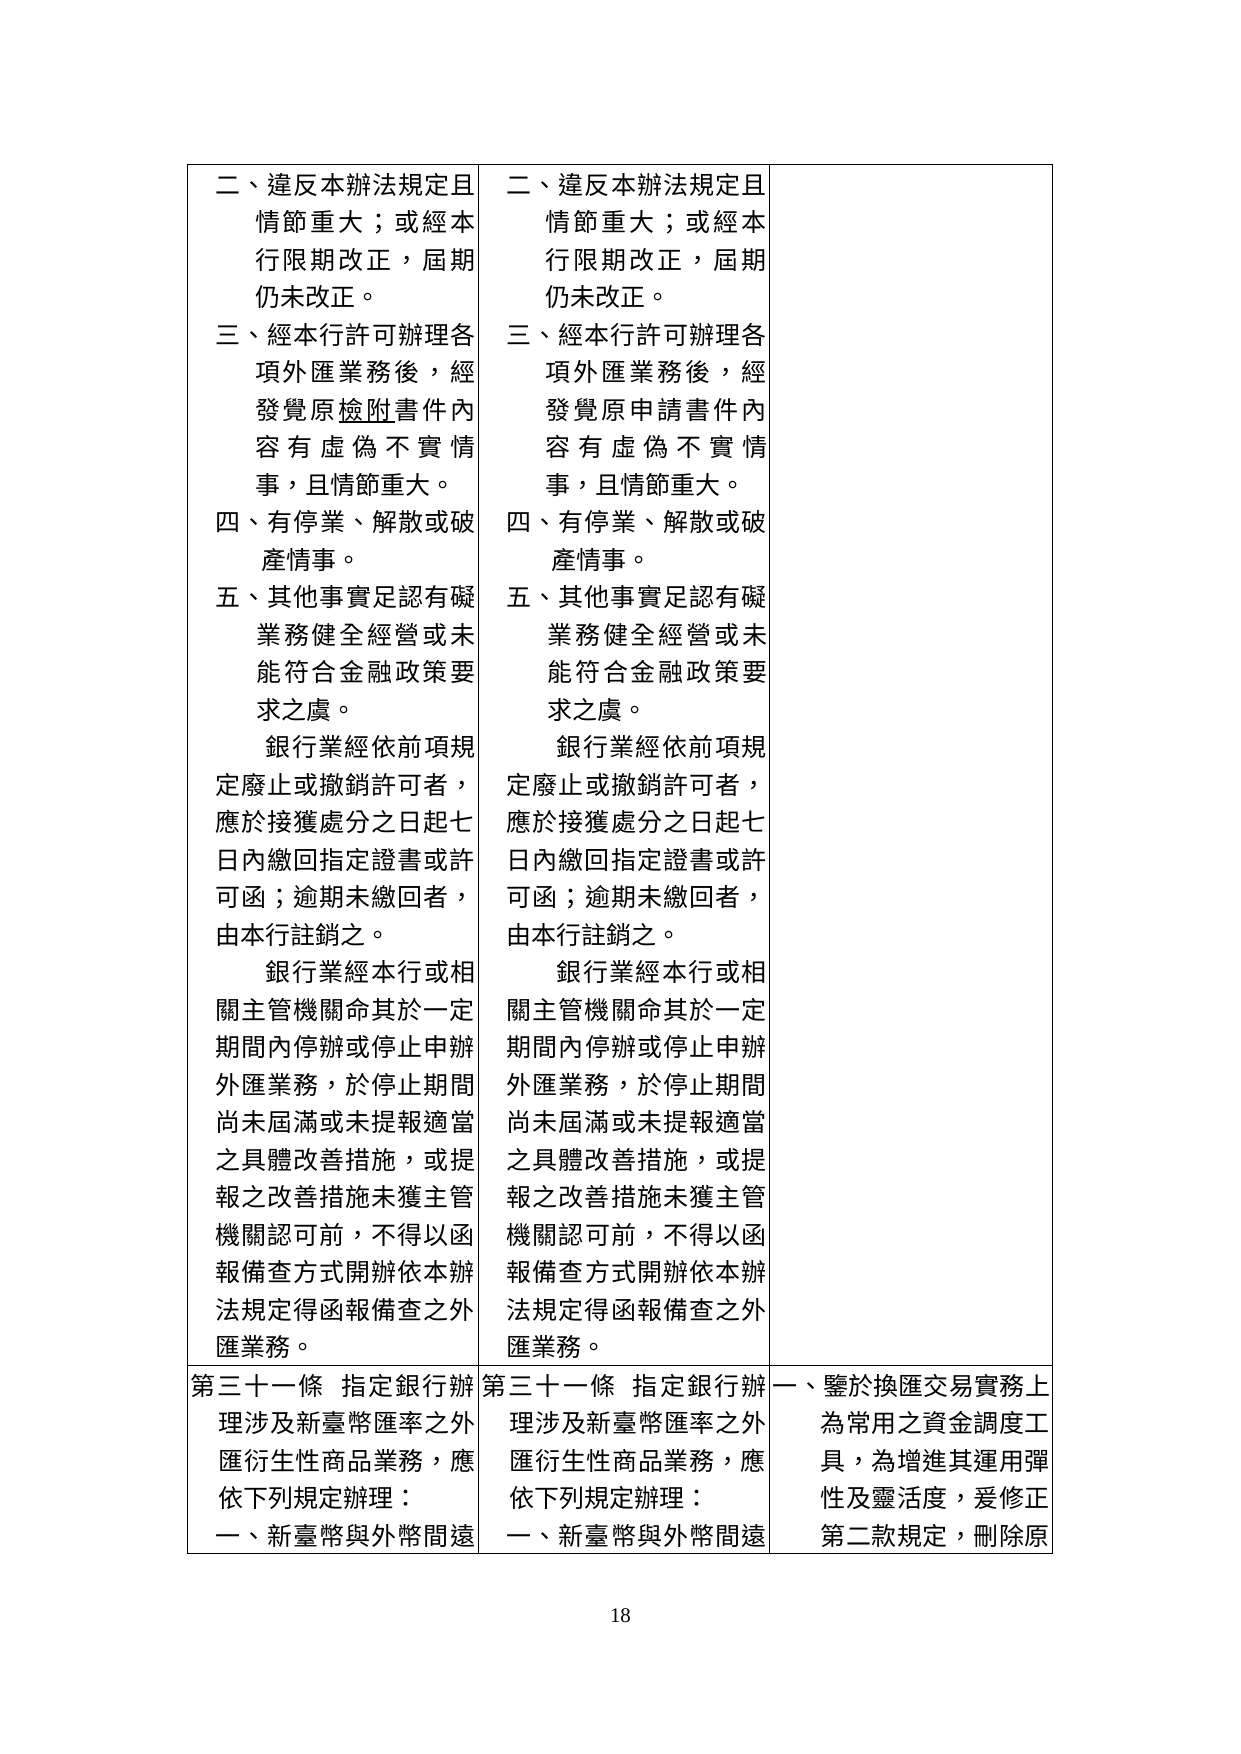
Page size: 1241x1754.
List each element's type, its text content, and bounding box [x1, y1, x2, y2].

table_cell 一、鑒於換匯交易實務上為常用之資金調度工具，為增進其運用彈性及靈活度，爰修正第二款規定，刪除原 [770, 1366, 1052, 1553]
table_cell 第三十一條 指定銀行辦理涉及新臺幣匯率之外匯衍生性商品業務，應依下列規定辦理： 一、新臺幣與外幣間遠 [479, 1366, 769, 1553]
table_cell 第三十一條 指定銀行辦理涉及新臺幣匯率之外匯衍生性商品業務，應依下列規定辦理： 一、新臺幣與外幣間遠 [188, 1366, 478, 1553]
table_cell 二、違反本辦法規定且情節重大；或經本行限期改正，屆期仍未改正。 三、經本行許可辦理各項外匯業務後，經發覺原檢附書件內容有虛偽不實情事，且情節重大。 四、有停業、解散或破產情事。 五、其他事實足認有礙業務健全經營或未能符合金融政策要求之虞。 銀行業經依前項規定廢止或撤銷許可者，應於接獲處分之日起七日內繳回指定證書或許可函；逾期未繳回者，由本行註銷之。 銀行業經本行或相關主管機關命其於一定期間內停辦或停止申辦外匯業務，於停止期間尚未屆滿或未提報適當之具體改善措施，或提報之改善措施未獲主管機關認可前，不得以函報備查方式開辦依本辦法規定得函報備查之外匯業務。 [188, 165, 478, 1365]
table_cell [770, 165, 1052, 1365]
table_cell 二、違反本辦法規定且情節重大；或經本行限期改正，屆期仍未改正。 三、經本行許可辦理各項外匯業務後，經發覺原申請書件內容有虛偽不實情事，且情節重大。 四、有停業、解散或破產情事。 五、其他事實足認有礙業務健全經營或未能符合金融政策要求之虞。 銀行業經依前項規定廢止或撤銷許可者，應於接獲處分之日起七日內繳回指定證書或許可函；逾期未繳回者，由本行註銷之。 銀行業經本行或相關主管機關命其於一定期間內停辦或停止申辦外匯業務，於停止期間尚未屆滿或未提報適當之具體改善措施，或提報之改善措施未獲主管機關認可前，不得以函報備查方式開辦依本辦法規定得函報備查之外匯業務。 [479, 165, 769, 1365]
